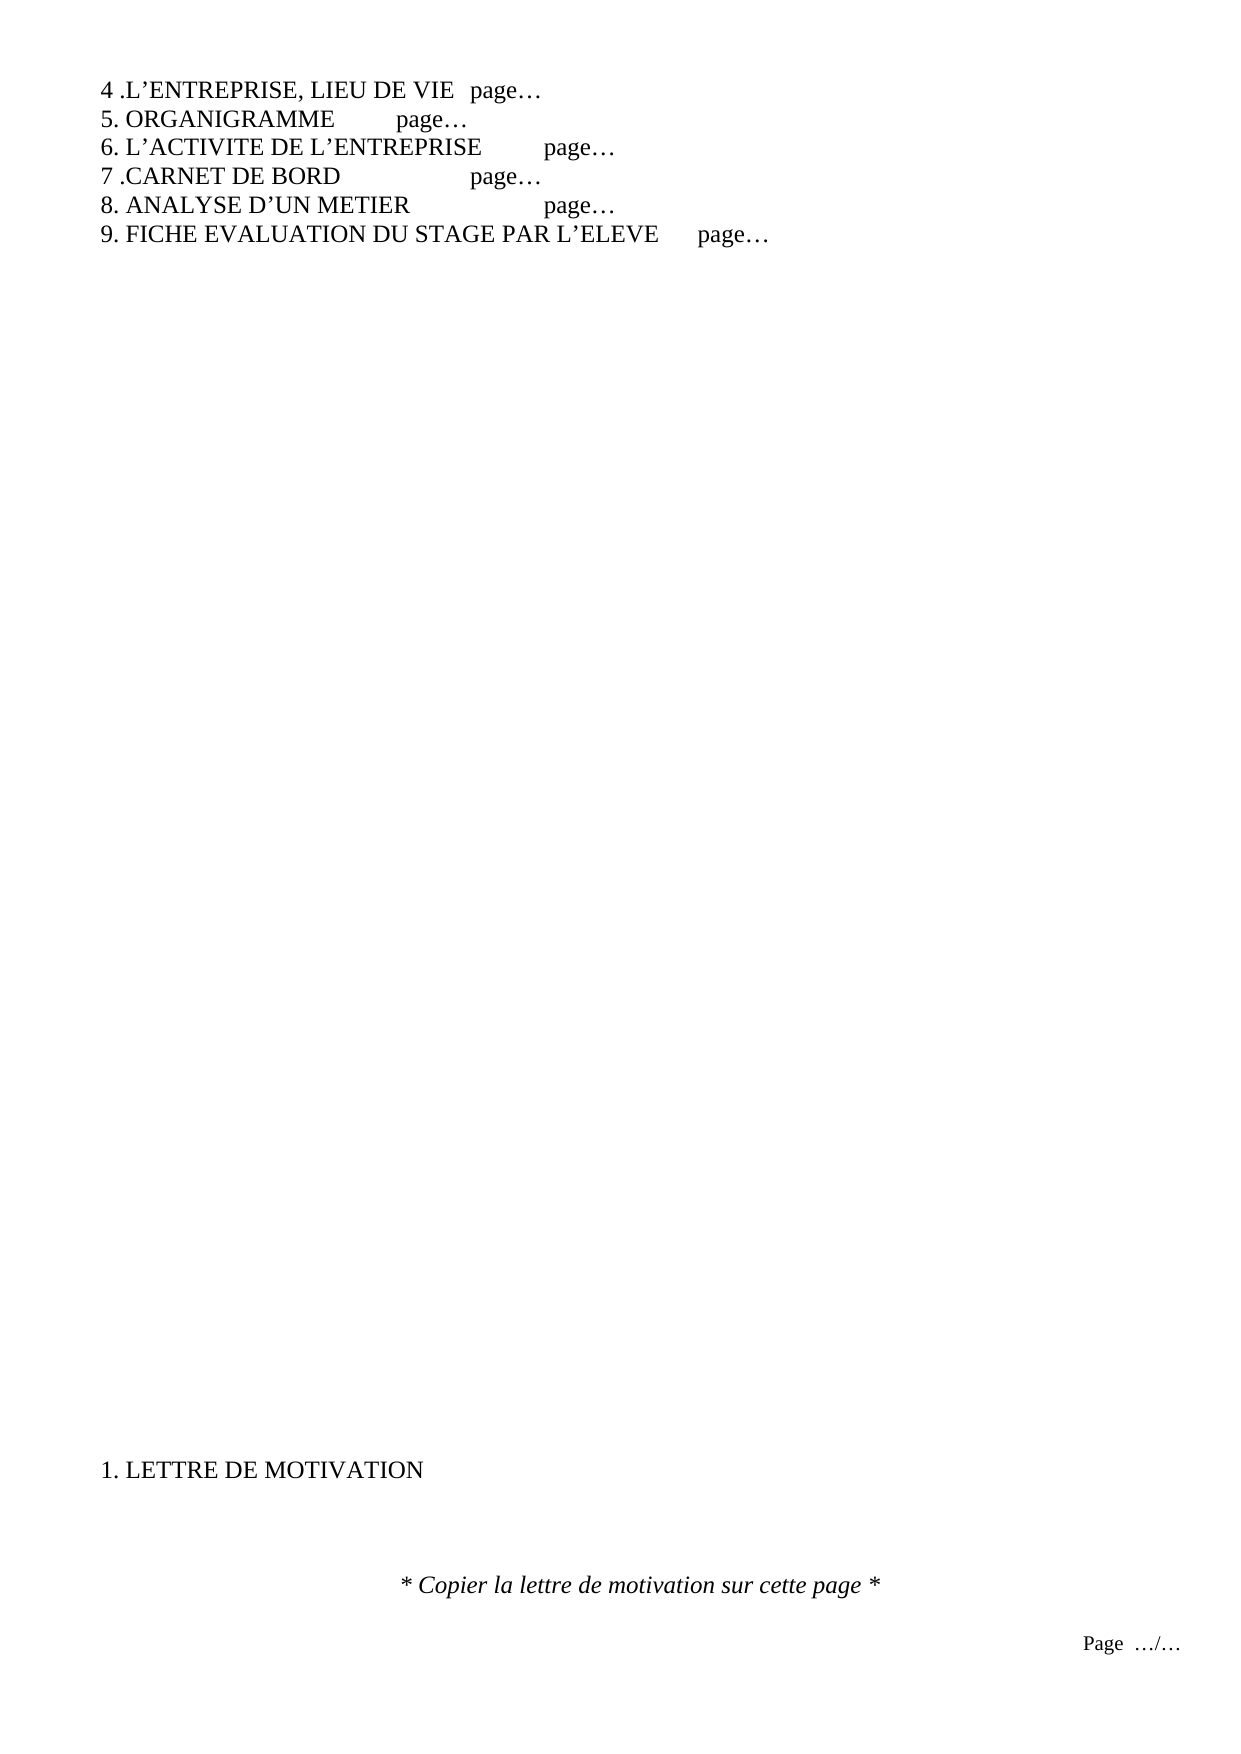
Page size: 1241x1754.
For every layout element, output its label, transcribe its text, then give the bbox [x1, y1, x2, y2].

text 7 .CARNET DE BORD page… [100, 161, 1181, 190]
text 5. ORGANIGRAMME page… [100, 104, 1181, 132]
text * Copier la lettre de motivation sur cette page * [100, 1570, 1181, 1599]
text 6. L’ACTIVITE DE L’ENTREPRISE page… [100, 132, 1181, 161]
text 4 .L’ENTREPRISE, LIEU DE VIE page… [100, 75, 1181, 104]
text 1. LETTRE DE MOTIVATION [100, 1455, 1181, 1484]
text 9. FICHE EVALUATION DU STAGE PAR L’ELEVE page… [100, 219, 1181, 247]
text 8. ANALYSE D’UN METIER page… [100, 190, 1181, 219]
